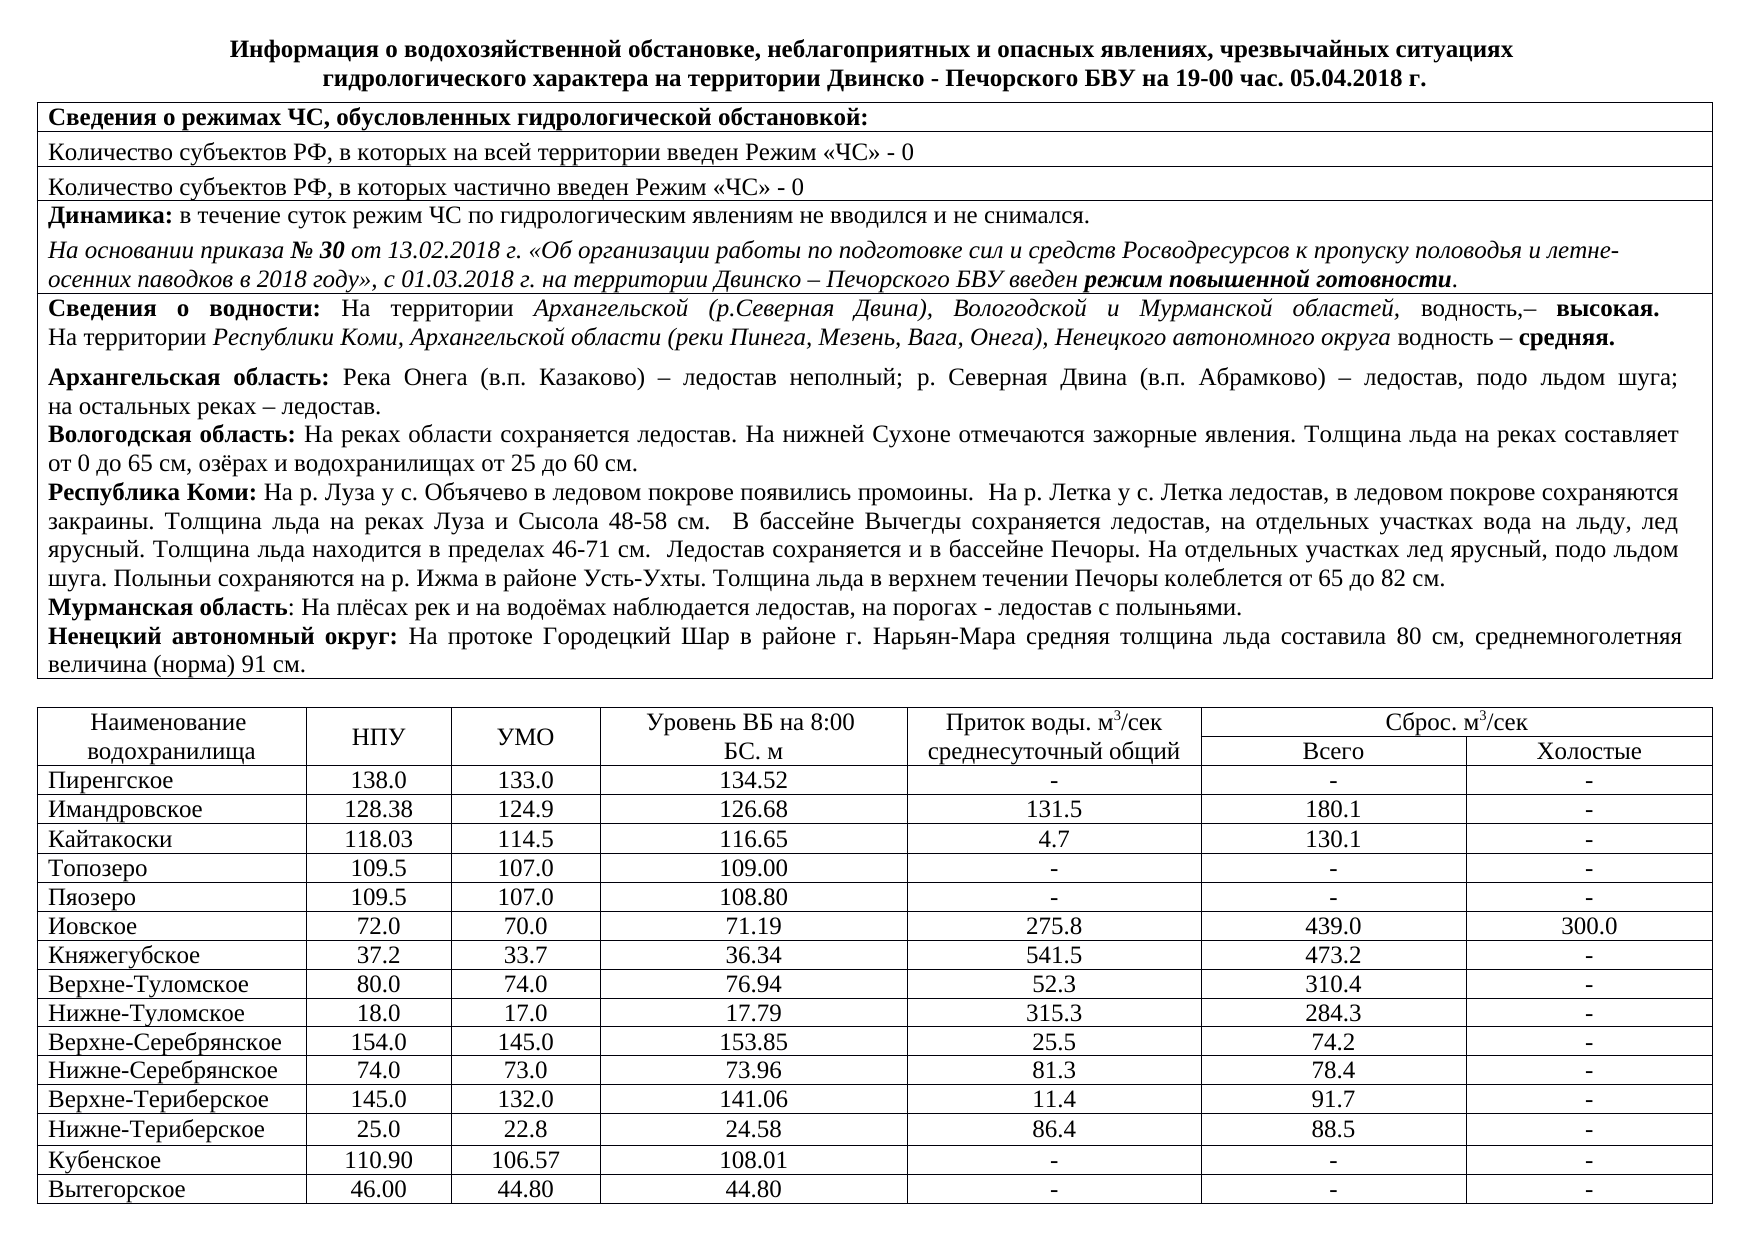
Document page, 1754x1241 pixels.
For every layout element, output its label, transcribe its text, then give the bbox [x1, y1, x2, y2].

table_cell - [908, 1175, 1201, 1202]
table_cell Пиренгское [38, 766, 306, 794]
table_cell 107.0 [452, 883, 600, 911]
table_cell 73.96 [601, 1056, 907, 1084]
table_cell 154.0 [307, 1027, 451, 1055]
table_cell - [1467, 883, 1712, 911]
table_cell 284.3 [1202, 999, 1466, 1026]
table_cell 25.0 [307, 1114, 451, 1145]
table_cell Кайтакоски [38, 824, 306, 853]
table_cell Нижне-Туломское [38, 999, 306, 1026]
table_header Уровень ВБ на 8:00 БС. м [601, 708, 907, 765]
table_cell 78.4 [1202, 1056, 1466, 1084]
table_cell Пяозеро [38, 883, 306, 911]
table_cell 37.2 [307, 941, 451, 969]
table_cell 130.1 [1202, 824, 1466, 853]
table_header Сброс. м3/сек [1202, 708, 1712, 736]
table_cell - [1467, 941, 1712, 969]
table_cell 108.01 [601, 1146, 907, 1173]
table_cell 138.0 [307, 766, 451, 794]
table_header Наименование водохранилища [38, 708, 306, 765]
table_cell 91.7 [1202, 1085, 1466, 1113]
table_cell Количество субъектов РФ, в которых на всей территории введен Режим «ЧС» - 0 [38, 132, 1712, 166]
table_cell Количество субъектов РФ, в которых частично введен Режим «ЧС» - 0 [38, 167, 1712, 200]
table_cell 315.3 [908, 999, 1201, 1026]
table_cell 300.0 [1467, 912, 1712, 940]
table_cell 18.0 [307, 999, 451, 1026]
table_cell 17.79 [601, 999, 907, 1026]
table_cell 134.52 [601, 766, 907, 794]
table_cell 81.3 [908, 1056, 1201, 1084]
table_cell 128.38 [307, 795, 451, 823]
table_cell - [1467, 1085, 1712, 1113]
table_cell 25.5 [908, 1027, 1201, 1055]
table_cell 72.0 [307, 912, 451, 940]
table_cell Верхне-Туломское [38, 970, 306, 998]
table_cell 17.0 [452, 999, 600, 1026]
table_cell - [1467, 854, 1712, 882]
table_cell 132.0 [452, 1085, 600, 1113]
table_cell Топозеро [38, 854, 306, 882]
table_cell - [1202, 883, 1466, 911]
table_cell 131.5 [908, 795, 1201, 823]
table_cell 74.2 [1202, 1027, 1466, 1055]
table_cell - [1202, 766, 1466, 794]
table_header УМО [452, 708, 600, 765]
table_cell 310.4 [1202, 970, 1466, 998]
table_cell 76.94 [601, 970, 907, 998]
table_cell 109.5 [307, 854, 451, 882]
table_cell 126.68 [601, 795, 907, 823]
table_cell 145.0 [307, 1085, 451, 1113]
table_cell 46.00 [307, 1175, 451, 1202]
table_cell 11.4 [908, 1085, 1201, 1113]
table_cell Динамика: в течение суток режим ЧС по гидрологическим явлениям не вводился и не снимался. На основании приказа № 30 от 13.02.2018 г. «Об организации работы по подготовке сил и средств Росводресурсов к пропуску половодья и летне-осенних паводков в 2018 году», с 01.03.2018 г. на территории Двинско – Печорского БВУ введен режим повышенной готовности. [38, 201, 1712, 293]
table_cell 110.90 [307, 1146, 451, 1173]
table_cell - [1467, 1056, 1712, 1084]
table_cell 74.0 [452, 970, 600, 998]
table_cell 439.0 [1202, 912, 1466, 940]
table_cell 118.03 [307, 824, 451, 853]
table_cell - [1467, 766, 1712, 794]
table_cell 106.57 [452, 1146, 600, 1173]
table_cell 86.4 [908, 1114, 1201, 1145]
table_cell 73.0 [452, 1056, 600, 1084]
table_cell - [1467, 824, 1712, 853]
table_cell Всего [1202, 737, 1466, 765]
table_cell Иовское [38, 912, 306, 940]
table_cell - [1467, 1146, 1712, 1173]
table_cell Холостые [1467, 737, 1712, 765]
table_cell Нижне-Серебрянское [38, 1056, 306, 1084]
table_cell 70.0 [452, 912, 600, 940]
table_cell 145.0 [452, 1027, 600, 1055]
table_cell 24.58 [601, 1114, 907, 1145]
table_cell 4.7 [908, 824, 1201, 853]
table_cell - [908, 766, 1201, 794]
table_cell - [1202, 854, 1466, 882]
table_cell - [1202, 1146, 1466, 1173]
table_cell Нижне-Териберское [38, 1114, 306, 1145]
table_cell 22.8 [452, 1114, 600, 1145]
table_cell - [1467, 795, 1712, 823]
table_cell Верхне-Серебрянское [38, 1027, 306, 1055]
subtitle Информация о водохозяйственной обстановке, неблагоприятных и опасных явлениях, чрезвычайных ситуациях гидрологического характера на территории Двинско - Печорского БВУ на 19-00 час. 05.04.2018 г. [37, 34, 1713, 92]
table_header Сведения о режимах ЧС, обусловленных гидрологической обстановкой: [38, 103, 1712, 131]
table_cell 44.80 [452, 1175, 600, 1202]
table_cell 36.34 [601, 941, 907, 969]
table_cell 107.0 [452, 854, 600, 882]
table_cell Кубенское [38, 1146, 306, 1173]
table_cell 473.2 [1202, 941, 1466, 969]
table_cell - [908, 883, 1201, 911]
table_cell - [1202, 1175, 1466, 1202]
table_cell - [1467, 1175, 1712, 1202]
table_cell 275.8 [908, 912, 1201, 940]
table_cell - [1467, 1027, 1712, 1055]
table_cell Имандровское [38, 795, 306, 823]
table_cell 71.19 [601, 912, 907, 940]
table_cell 180.1 [1202, 795, 1466, 823]
table_cell 52.3 [908, 970, 1201, 998]
table_cell - [908, 854, 1201, 882]
table_cell Вытегорское [38, 1175, 306, 1202]
table_cell - [908, 1146, 1201, 1173]
table_header НПУ [307, 708, 451, 765]
table_cell 108.80 [601, 883, 907, 911]
table_cell Сведения о водности: На территории Архангельской (р.Северная Двина), Вологодской и Мурманской областей, водность,– высокая. На территории Республики Коми, Архангельской области (реки Пинега, Мезень, Вага, Онега), Ненецкого автономного округа водность – средняя. Архангельская область: Река Онега (в.п. Казаково) – ледостав неполный; р. Северная Двина (в.п. Абрамково) – ледостав, подо льдом шуга; на остальных реках – ледостав. Вологодская область: На реках области сохраняется ледостав. На нижней Сухоне отмечаются зажорные явления. Толщина льда на реках составляет от 0 до 65 см, озёрах и водохранилищах от 25 до 60 см. Республика Коми: На р. Луза у с. Объячево в ледовом покрове появились промоины. На р. Летка у с. Летка ледостав, в ледовом покрове сохраняются закраины. Толщина льда на реках Луза и Сысола 48-58 см. В бассейне Вычегды сохраняется ледостав, на отдельных участках вода на льду, лед ярусный. Толщина льда находится в пределах 46-71 см. Ледостав сохраняется и в бассейне Печоры. На отдельных участках лед ярусный, подо льдом шуга. Полыньи сохраняются на р. Ижма в районе Усть-Ухты. Толщина льда в верхнем течении Печоры колеблется от 65 до 82 см. Мурманская область: На плёсах рек и на водоёмах наблюдается ледостав, на порогах - ледостав с полыньями. Ненецкий автономный округ: На протоке Городецкий Шар в районе г. Нарьян-Мара средняя толщина льда составила 80 см, среднемноголетняя величина (норма) 91 см. [38, 294, 1712, 678]
table_cell 133.0 [452, 766, 600, 794]
table_cell 141.06 [601, 1085, 907, 1113]
table_cell - [1467, 970, 1712, 998]
table_cell 541.5 [908, 941, 1201, 969]
table_cell - [1467, 999, 1712, 1026]
table_cell 109.5 [307, 883, 451, 911]
table_cell 88.5 [1202, 1114, 1466, 1145]
table_cell 33.7 [452, 941, 600, 969]
table_cell Верхне-Териберское [38, 1085, 306, 1113]
table_cell 124.9 [452, 795, 600, 823]
table_cell - [1467, 1114, 1712, 1145]
table_cell 44.80 [601, 1175, 907, 1202]
table_cell Княжегубское [38, 941, 306, 969]
table_cell 153.85 [601, 1027, 907, 1055]
table_cell 116.65 [601, 824, 907, 853]
table_cell 109.00 [601, 854, 907, 882]
table_header Приток воды. м3/сек среднесуточный общий [908, 708, 1201, 765]
table_cell 74.0 [307, 1056, 451, 1084]
subtitle Остальные данные без изменений. [54, 679, 1713, 707]
table_cell 114.5 [452, 824, 600, 853]
table_cell 80.0 [307, 970, 451, 998]
